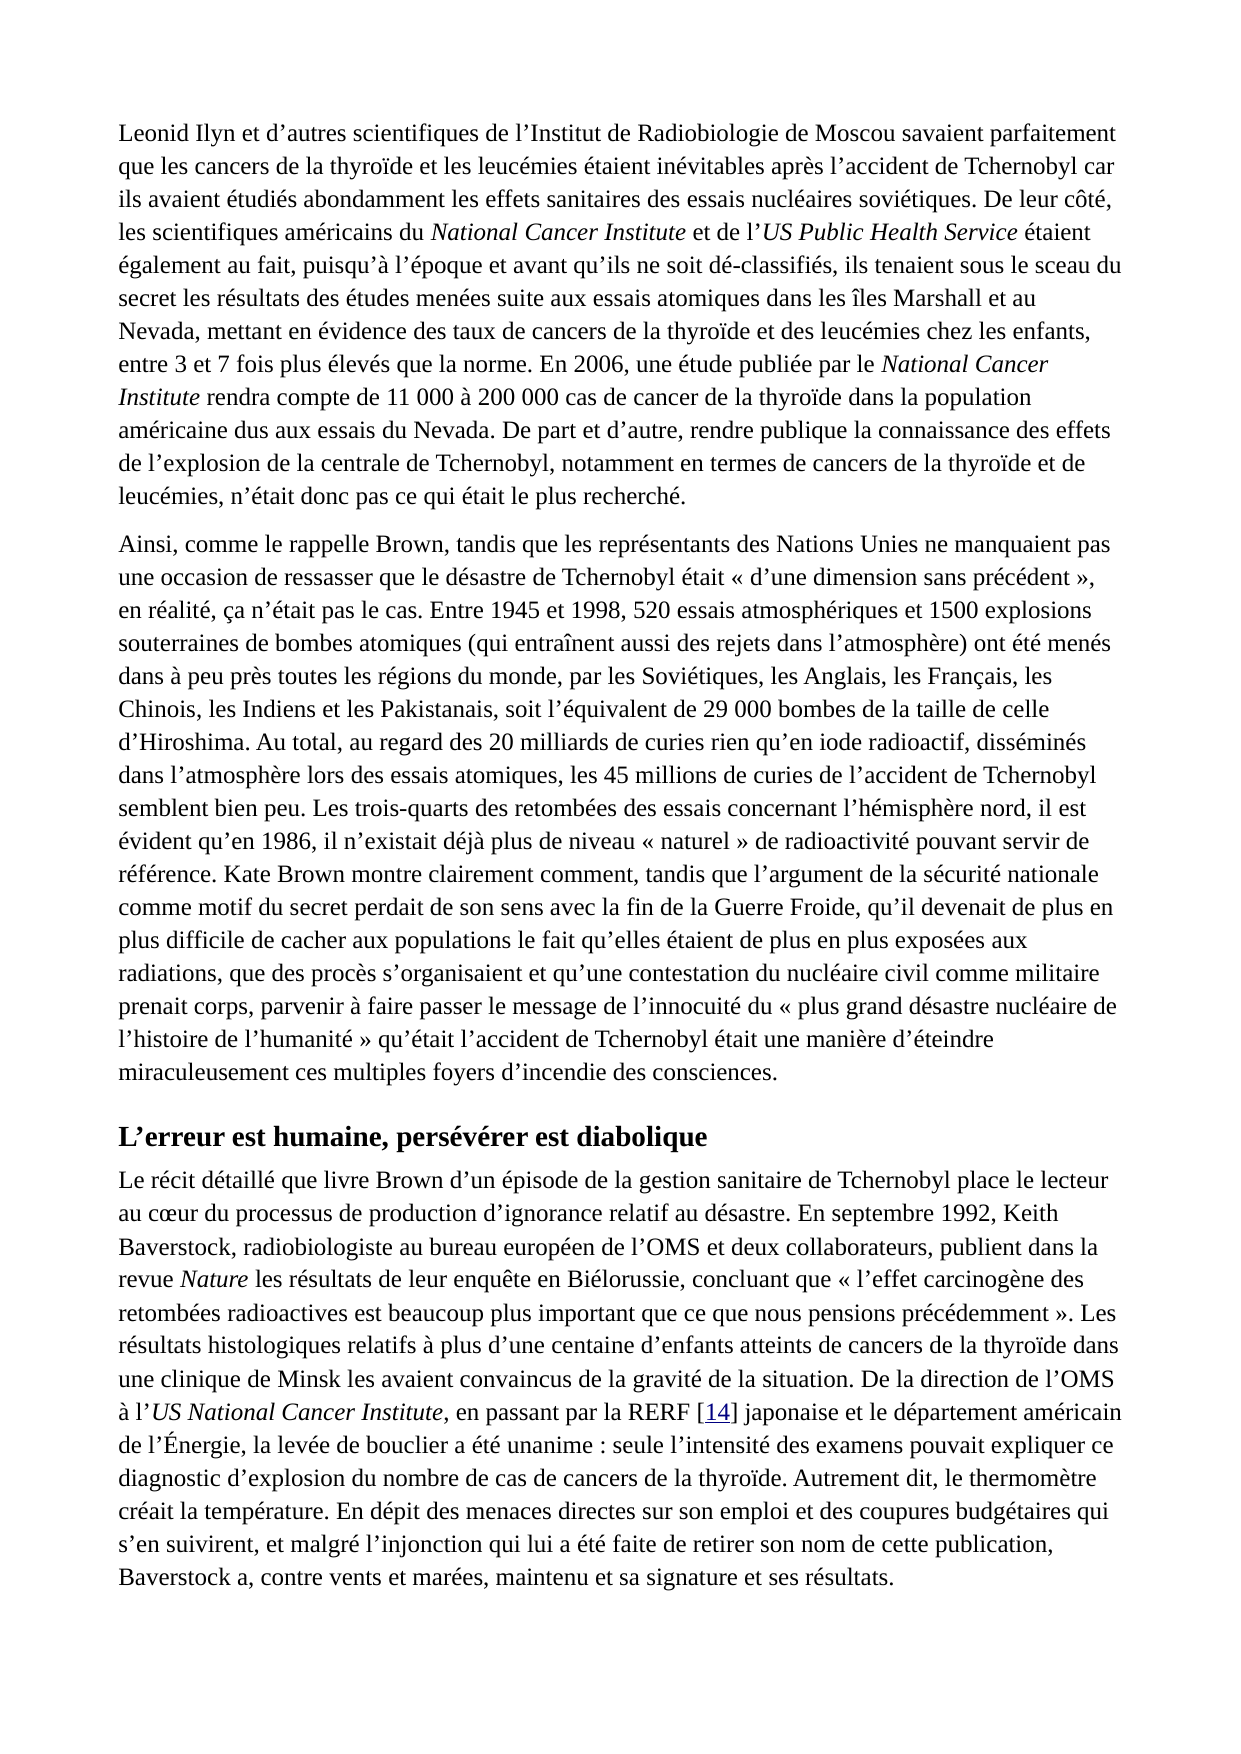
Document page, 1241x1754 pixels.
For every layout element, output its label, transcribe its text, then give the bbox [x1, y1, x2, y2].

subtitle L’erreur est humaine, persévérer est diabolique [118, 1119, 1122, 1153]
text Leonid Ilyn et d’autres scientifiques de l’Institut de Radiobiologie de Moscou savaient parfaitement que les cancers de la thyroïde et les leucémies étaient inévitables après l’accident de Tchernobyl car ils avaient étudiés abondamment les effets sanitaires des essais nucléaires soviétiques. De leur côté, les scientifiques américains du National Cancer Institute et de l’US Public Health Service étaient également au fait, puisqu’à l’époque et avant qu’ils ne soit dé-classifiés, ils tenaient sous le sceau du secret les résultats des études menées suite aux essais atomiques dans les îles Marshall et au Nevada, mettant en évidence des taux de cancers de la thyroïde et des leucémies chez les enfants, entre 3 et 7 fois plus élevés que la norme. En 2006, une étude publiée par le National Cancer Institute rendra compte de 11 000 à 200 000 cas de cancer de la thyroïde dans la population américaine dus aux essais du Nevada. De part et d’autre, rendre publique la connaissance des effets de l’explosion de la centrale de Tchernobyl, notamment en termes de cancers de la thyroïde et de leucémies, n’était donc pas ce qui était le plus recherché. [118, 118, 1122, 510]
text Le récit détaillé que livre Brown d’un épisode de la gestion sanitaire de Tchernobyl place le lecteur au cœur du processus de production d’ignorance relatif au désastre. En septembre 1992, Keith Baverstock, radiobiologiste au bureau européen de l’OMS et deux collaborateurs, publient dans la revue Nature les résultats de leur enquête en Biélorussie, concluant que « l’effet carcinogène des retombées radioactives est beaucoup plus important que ce que nous pensions précédemment ». Les résultats histologiques relatifs à plus d’une centaine d’enfants atteints de cancers de la thyroïde dans une clinique de Minsk les avaient convaincus de la gravité de la situation. De la direction de l’OMS à l’US National Cancer Institute, en passant par la RERF [14] japonaise et le département américain de l’Énergie, la levée de bouclier a été unanime : seule l’intensité des examens pouvait expliquer ce diagnostic d’explosion du nombre de cas de cancers de la thyroïde. Autrement dit, le thermomètre créait la température. En dépit des menaces directes sur son emploi et des coupures budgétaires qui s’en suivirent, et malgré l’injonction qui lui a été faite de retirer son nom de cette publication, Baverstock a, contre vents et marées, maintenu et sa signature et ses résultats. [118, 1166, 1122, 1591]
text Ainsi, comme le rappelle Brown, tandis que les représentants des Nations Unies ne manquaient pas une occasion de ressasser que le désastre de Tchernobyl était « d’une dimension sans précédent », en réalité, ça n’était pas le cas. Entre 1945 et 1998, 520 essais atmosphériques et 1500 explosions souterraines de bombes atomiques (qui entraînent aussi des rejets dans l’atmosphère) ont été menés dans à peu près toutes les régions du monde, par les Soviétiques, les Anglais, les Français, les Chinois, les Indiens et les Pakistanais, soit l’équivalent de 29 000 bombes de la taille de celle d’Hiroshima. Au total, au regard des 20 milliards de curies rien qu’en iode radioactif, disséminés dans l’atmosphère lors des essais atomiques, les 45 millions de curies de l’accident de Tchernobyl semblent bien peu. Les trois-quarts des retombées des essais concernant l’hémisphère nord, il est évident qu’en 1986, il n’existait déjà plus de niveau « naturel » de radioactivité pouvant servir de référence. Kate Brown montre clairement comment, tandis que l’argument de la sécurité nationale comme motif du secret perdait de son sens avec la fin de la Guerre Froide, qu’il devenait de plus en plus difficile de cacher aux populations le fait qu’elles étaient de plus en plus exposées aux radiations, que des procès s’organisaient et qu’une contestation du nucléaire civil comme militaire prenait corps, parvenir à faire passer le message de l’innocuité du « plus grand désastre nucléaire de l’histoire de l’humanité » qu’était l’accident de Tchernobyl était une manière d’éteindre miraculeusement ces multiples foyers d’incendie des consciences. [118, 529, 1122, 1086]
